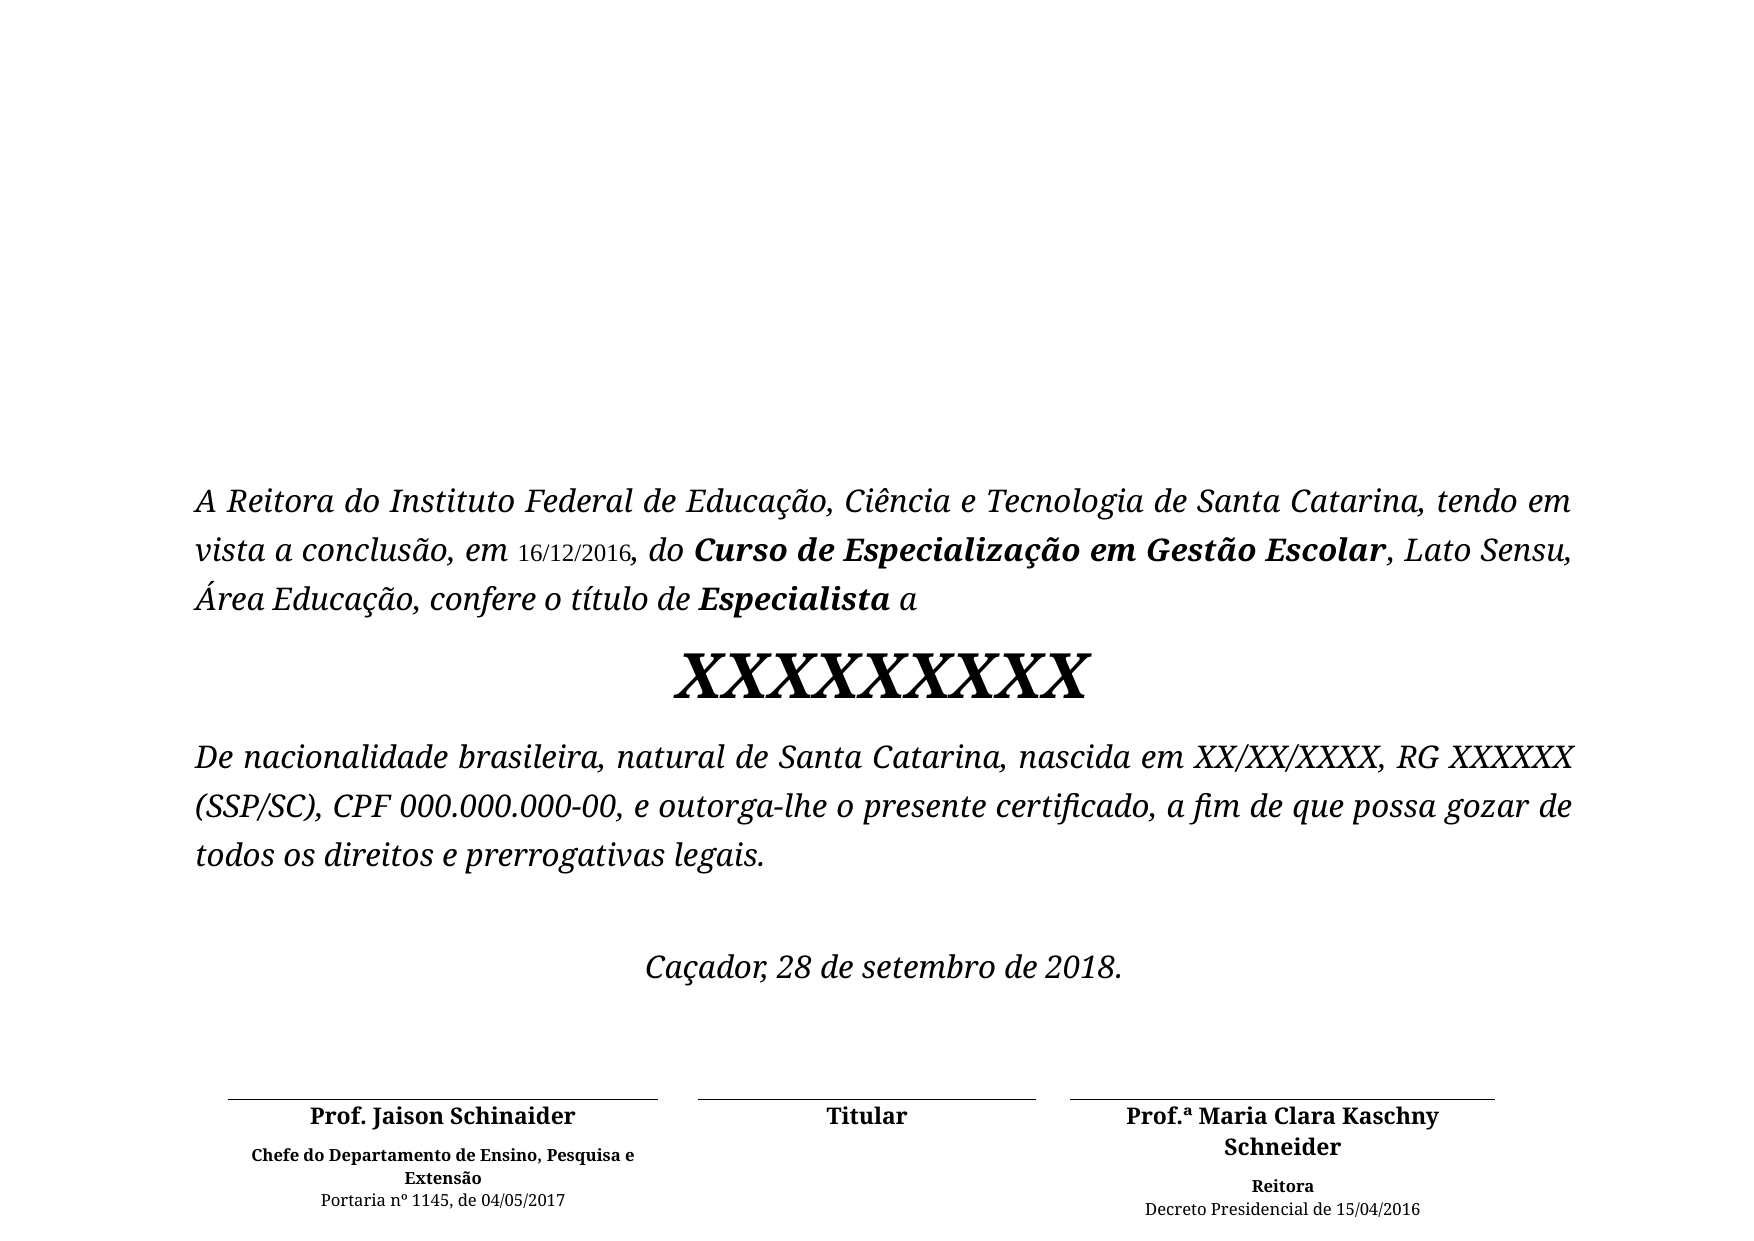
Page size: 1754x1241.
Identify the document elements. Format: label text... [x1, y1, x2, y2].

text XXXXXXXXX [195, 632, 1577, 717]
table_header [1036, 1099, 1070, 1220]
text Caçador, 28 de setembro de 2018. [195, 945, 1577, 988]
text De nacionalidade brasileira, natural de Santa Catarina, nascida em XX/XX/XXXX, RG XXXXXX (SSP/SC), CPF 000.000.000-00, e outorga-lhe o presente certificado, a fim de que possa gozar de todos os direitos e prerrogativas legais. [195, 735, 1577, 876]
table_header Prof. Jaison Schinaider Chefe do Departamento de Ensino, Pesquisa e Extensão Portaria nº 1145, de 04/05/2017 [228, 1100, 658, 1220]
table_header Titular [698, 1100, 1036, 1220]
table_header Prof.ª Maria Clara Kaschny Schneider Reitora Decreto Presidencial de 15/04/2016 [1070, 1100, 1495, 1220]
text A Reitora do Instituto Federal de Educação, Ciência e Tecnologia de Santa Catarina, tendo em vista a conclusão, em 16/12/2016, do Curso de Especialização em Gestão Escolar, Lato Sensu, Área Educação, confere o título de Especialista a [195, 479, 1577, 619]
table_header [658, 1099, 698, 1220]
